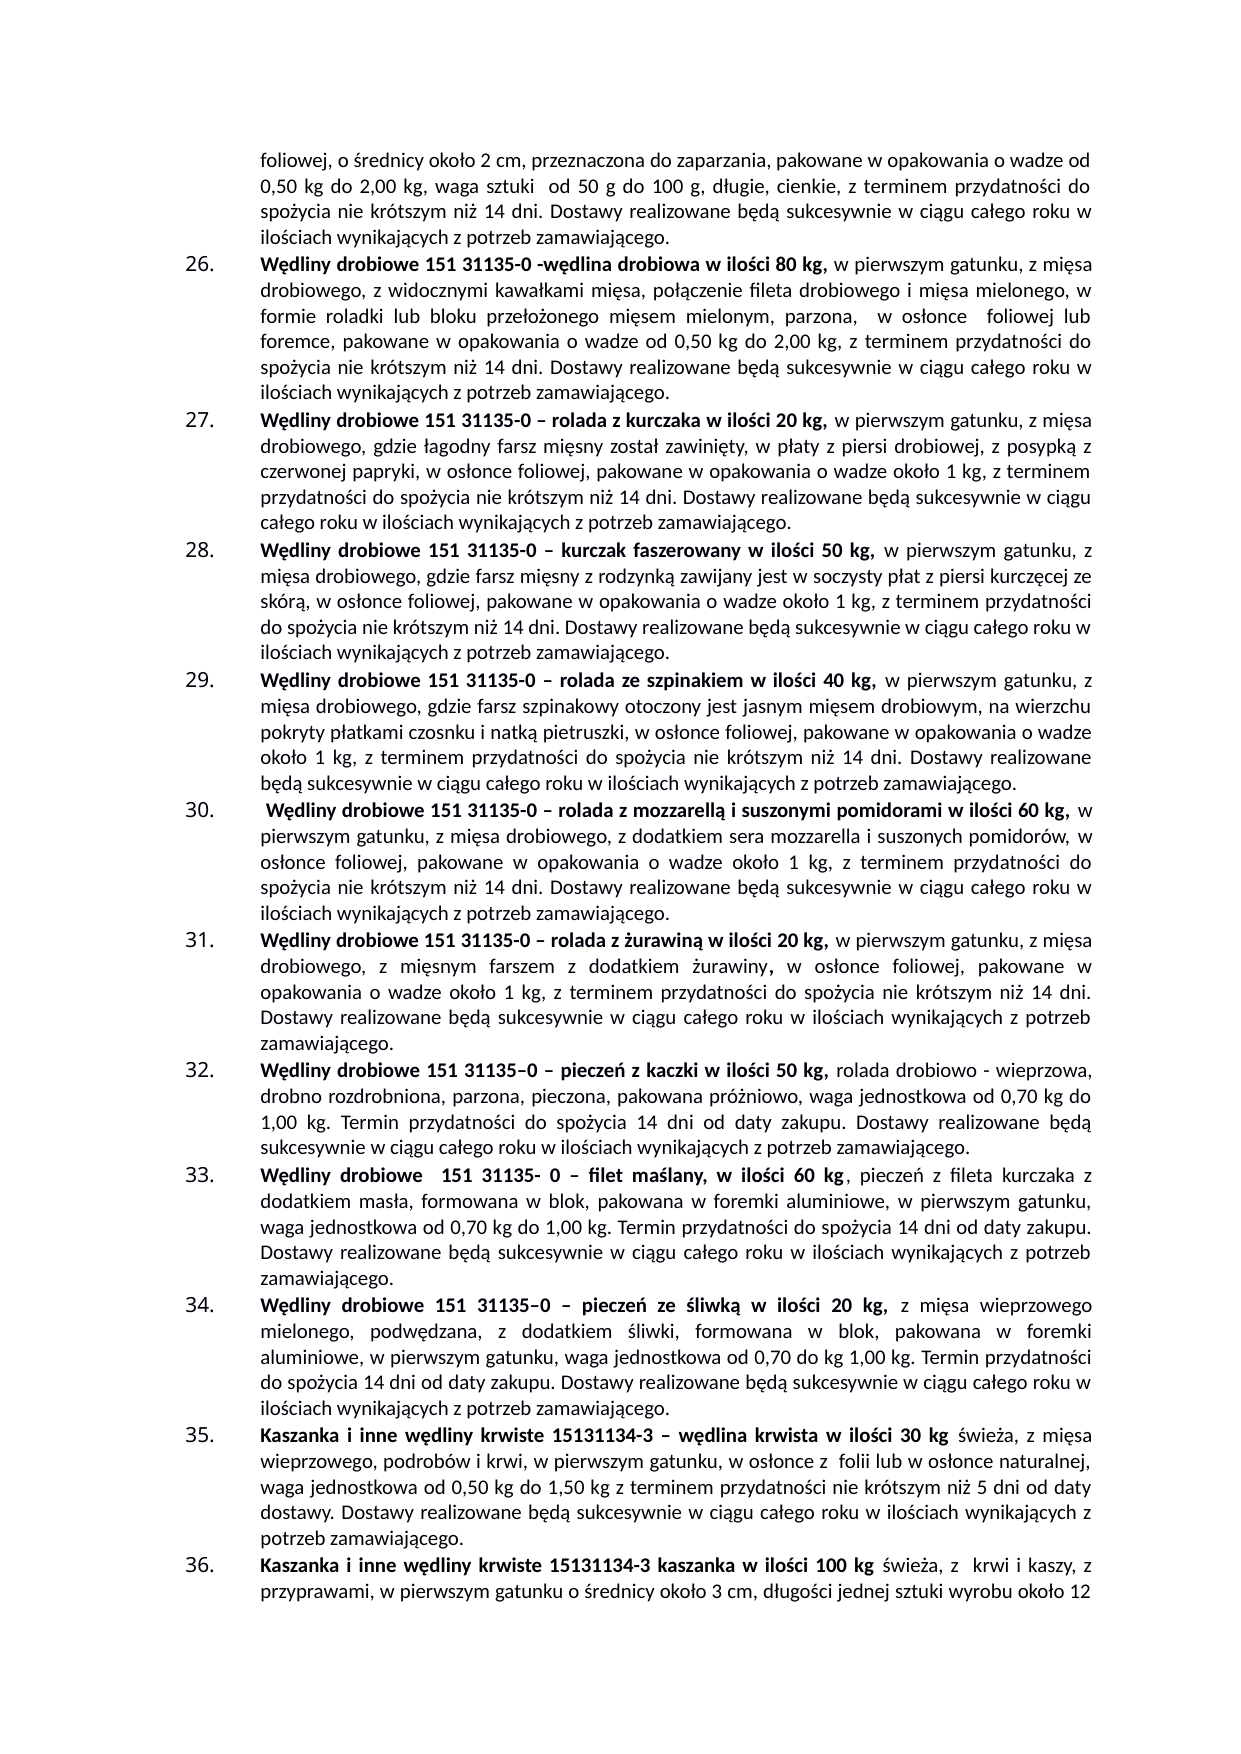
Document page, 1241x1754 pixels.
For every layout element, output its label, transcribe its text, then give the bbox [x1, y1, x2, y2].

list Kaszanka i inne wędliny krwiste 15131134-3 kaszanka w ilości 100 kg świeża, z krwi i kaszy, z przyprawami, w pierwszym gatunku o średnicy około 3 cm, długości jednej sztuki wyrobu około 12 [185, 1550, 1093, 1604]
list Wędliny drobiowe 151 31135-0 – rolada ze szpinakiem w ilości 40 kg, w pierwszym gatunku, z mięsa drobiowego, gdzie farsz szpinakowy otoczony jest jasnym mięsem drobiowym, na wierzchu pokryty płatkami czosnku i natką pietruszki, w osłonce foliowej, pakowane w opakowania o wadze około 1 kg, z terminem przydatności do spożycia nie krótszym niż 14 dni. Dostawy realizowane będą sukcesywnie w ciągu całego roku w ilościach wynikających z potrzeb zamawiającego. [185, 665, 1093, 795]
list Wędliny drobiowe 151 31135-0 – rolada z żurawiną w ilości 20 kg, w pierwszym gatunku, z mięsa drobiowego, z mięsnym farszem z dodatkiem żurawiny, w osłonce foliowej, pakowane w opakowania o wadze około 1 kg, z terminem przydatności do spożycia nie krótszym niż 14 dni. Dostawy realizowane będą sukcesywnie w ciągu całego roku w ilościach wynikających z potrzeb zamawiającego. [185, 925, 1093, 1055]
list Wędliny drobiowe 151 31135-0 – rolada z mozzarellą i suszonymi pomidorami w ilości 60 kg, w pierwszym gatunku, z mięsa drobiowego, z dodatkiem sera mozzarella i suszonych pomidorów, w osłonce foliowej, pakowane w opakowania o wadze około 1 kg, z terminem przydatności do spożycia nie krótszym niż 14 dni. Dostawy realizowane będą sukcesywnie w ciągu całego roku w ilościach wynikających z potrzeb zamawiającego. [185, 795, 1093, 925]
list foliowej, o średnicy około 2 cm, przeznaczona do zaparzania, pakowane w opakowania o wadze od 0,50 kg do 2,00 kg, waga sztuki od 50 g do 100 g, długie, cienkie, z terminem przydatności do spożycia nie krótszym niż 14 dni. Dostawy realizowane będą sukcesywnie w ciągu całego roku w ilościach wynikających z potrzeb zamawiającego. [185, 148, 1093, 249]
list Wędliny drobiowe 151 31135-0 – kurczak faszerowany w ilości 50 kg, w pierwszym gatunku, z mięsa drobiowego, gdzie farsz mięsny z rodzynką zawijany jest w soczysty płat z piersi kurczęcej ze skórą, w osłonce foliowej, pakowane w opakowania o wadze około 1 kg, z terminem przydatności do spożycia nie krótszym niż 14 dni. Dostawy realizowane będą sukcesywnie w ciągu całego roku w ilościach wynikających z potrzeb zamawiającego. [185, 535, 1093, 665]
list Wędliny drobiowe 151 31135–0 – pieczeń z kaczki w ilości 50 kg, rolada drobiowo - wieprzowa, drobno rozdrobniona, parzona, pieczona, pakowana próżniowo, waga jednostkowa od 0,70 kg do 1,00 kg. Termin przydatności do spożycia 14 dni od daty zakupu. Dostawy realizowane będą sukcesywnie w ciągu całego roku w ilościach wynikających z potrzeb zamawiającego. [185, 1055, 1093, 1160]
list Wędliny drobiowe 151 31135–0 – pieczeń ze śliwką w ilości 20 kg, z mięsa wieprzowego mielonego, podwędzana, z dodatkiem śliwki, formowana w blok, pakowana w foremki aluminiowe, w pierwszym gatunku, waga jednostkowa od 0,70 do kg 1,00 kg. Termin przydatności do spożycia 14 dni od daty zakupu. Dostawy realizowane będą sukcesywnie w ciągu całego roku w ilościach wynikających z potrzeb zamawiającego. [185, 1290, 1093, 1420]
list Wędliny drobiowe 151 31135- 0 – filet maślany, w ilości 60 kg, pieczeń z fileta kurczaka z dodatkiem masła, formowana w blok, pakowana w foremki aluminiowe, w pierwszym gatunku, waga jednostkowa od 0,70 kg do 1,00 kg. Termin przydatności do spożycia 14 dni od daty zakupu. Dostawy realizowane będą sukcesywnie w ciągu całego roku w ilościach wynikających z potrzeb zamawiającego. [185, 1160, 1093, 1290]
list Kaszanka i inne wędliny krwiste 15131134-3 – wędlina krwista w ilości 30 kg świeża, z mięsa wieprzowego, podrobów i krwi, w pierwszym gatunku, w osłonce z folii lub w osłonce naturalnej, waga jednostkowa od 0,50 kg do 1,50 kg z terminem przydatności nie krótszym niż 5 dni od daty dostawy. Dostawy realizowane będą sukcesywnie w ciągu całego roku w ilościach wynikających z potrzeb zamawiającego. [185, 1420, 1093, 1550]
list Wędliny drobiowe 151 31135-0 – rolada z kurczaka w ilości 20 kg, w pierwszym gatunku, z mięsa drobiowego, gdzie łagodny farsz mięsny został zawinięty, w płaty z piersi drobiowej, z posypką z czerwonej papryki, w osłonce foliowej, pakowane w opakowania o wadze około 1 kg, z terminem przydatności do spożycia nie krótszym niż 14 dni. Dostawy realizowane będą sukcesywnie w ciągu całego roku w ilościach wynikających z potrzeb zamawiającego. [185, 405, 1093, 535]
list Wędliny drobiowe 151 31135-0 -wędlina drobiowa w ilości 80 kg, w pierwszym gatunku, z mięsa drobiowego, z widocznymi kawałkami mięsa, połączenie fileta drobiowego i mięsa mielonego, w formie roladki lub bloku przełożonego mięsem mielonym, parzona, w osłonce foliowej lub foremce, pakowane w opakowania o wadze od 0,50 kg do 2,00 kg, z terminem przydatności do spożycia nie krótszym niż 14 dni. Dostawy realizowane będą sukcesywnie w ciągu całego roku w ilościach wynikających z potrzeb zamawiającego. [185, 249, 1093, 405]
